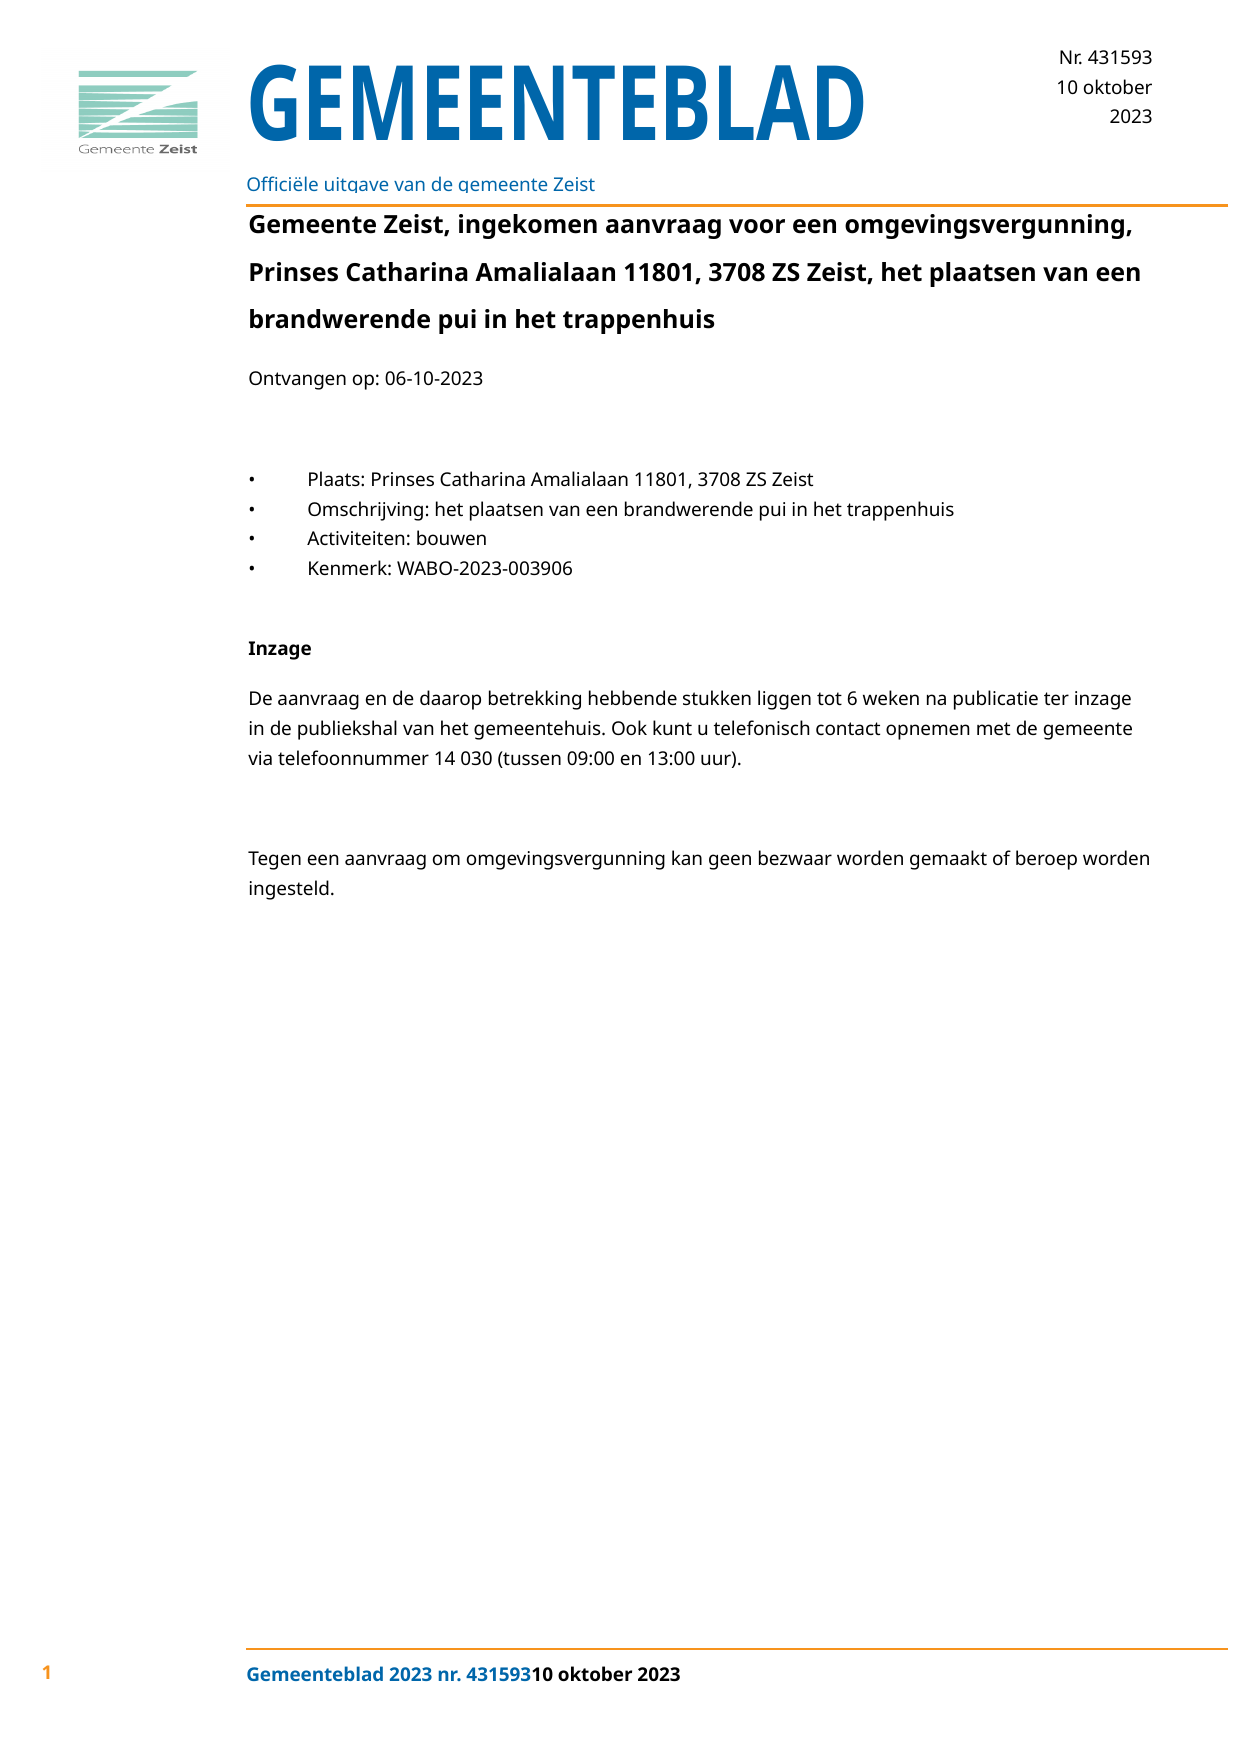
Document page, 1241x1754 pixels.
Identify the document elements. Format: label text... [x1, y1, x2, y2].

list Activiteiten: bouwen [248, 526, 1152, 551]
picture [41, 47, 231, 172]
list Kenmerk: WABO-2023-003906 [248, 555, 1152, 581]
text Ontvangen op: 06-10-2023 [248, 366, 1152, 391]
text Tegen een aanvraag om omgevingsvergunning kan geen bezwaar worden gemaakt of beroep worden ingesteld. [248, 846, 1152, 901]
text De aanvraag en de daarop betrekking hebbende stukken liggen tot 6 weken na publicatie ter inzage in de publiekshal van het gemeentehuis. Ook kunt u telefonisch contact opnemen met de gemeente via telefoonnummer 14 030 (tussen 09:00 en 13:00 uur). [248, 686, 1152, 770]
text Gemeente Zeist, ingekomen aanvraag voor een omgevingsvergunning, Prinses Catharina Amalialaan 11801, 3708 ZS Zeist, het plaatsen van een brandwerende pui in het trappenhuis [248, 207, 1152, 336]
list Omschrijving: het plaatsen van een brandwerende pui in het trappenhuis [248, 496, 1152, 522]
list Plaats: Prinses Catharina Amalialaan 11801, 3708 ZS Zeist [248, 466, 1152, 492]
text Inzage [248, 635, 1152, 661]
